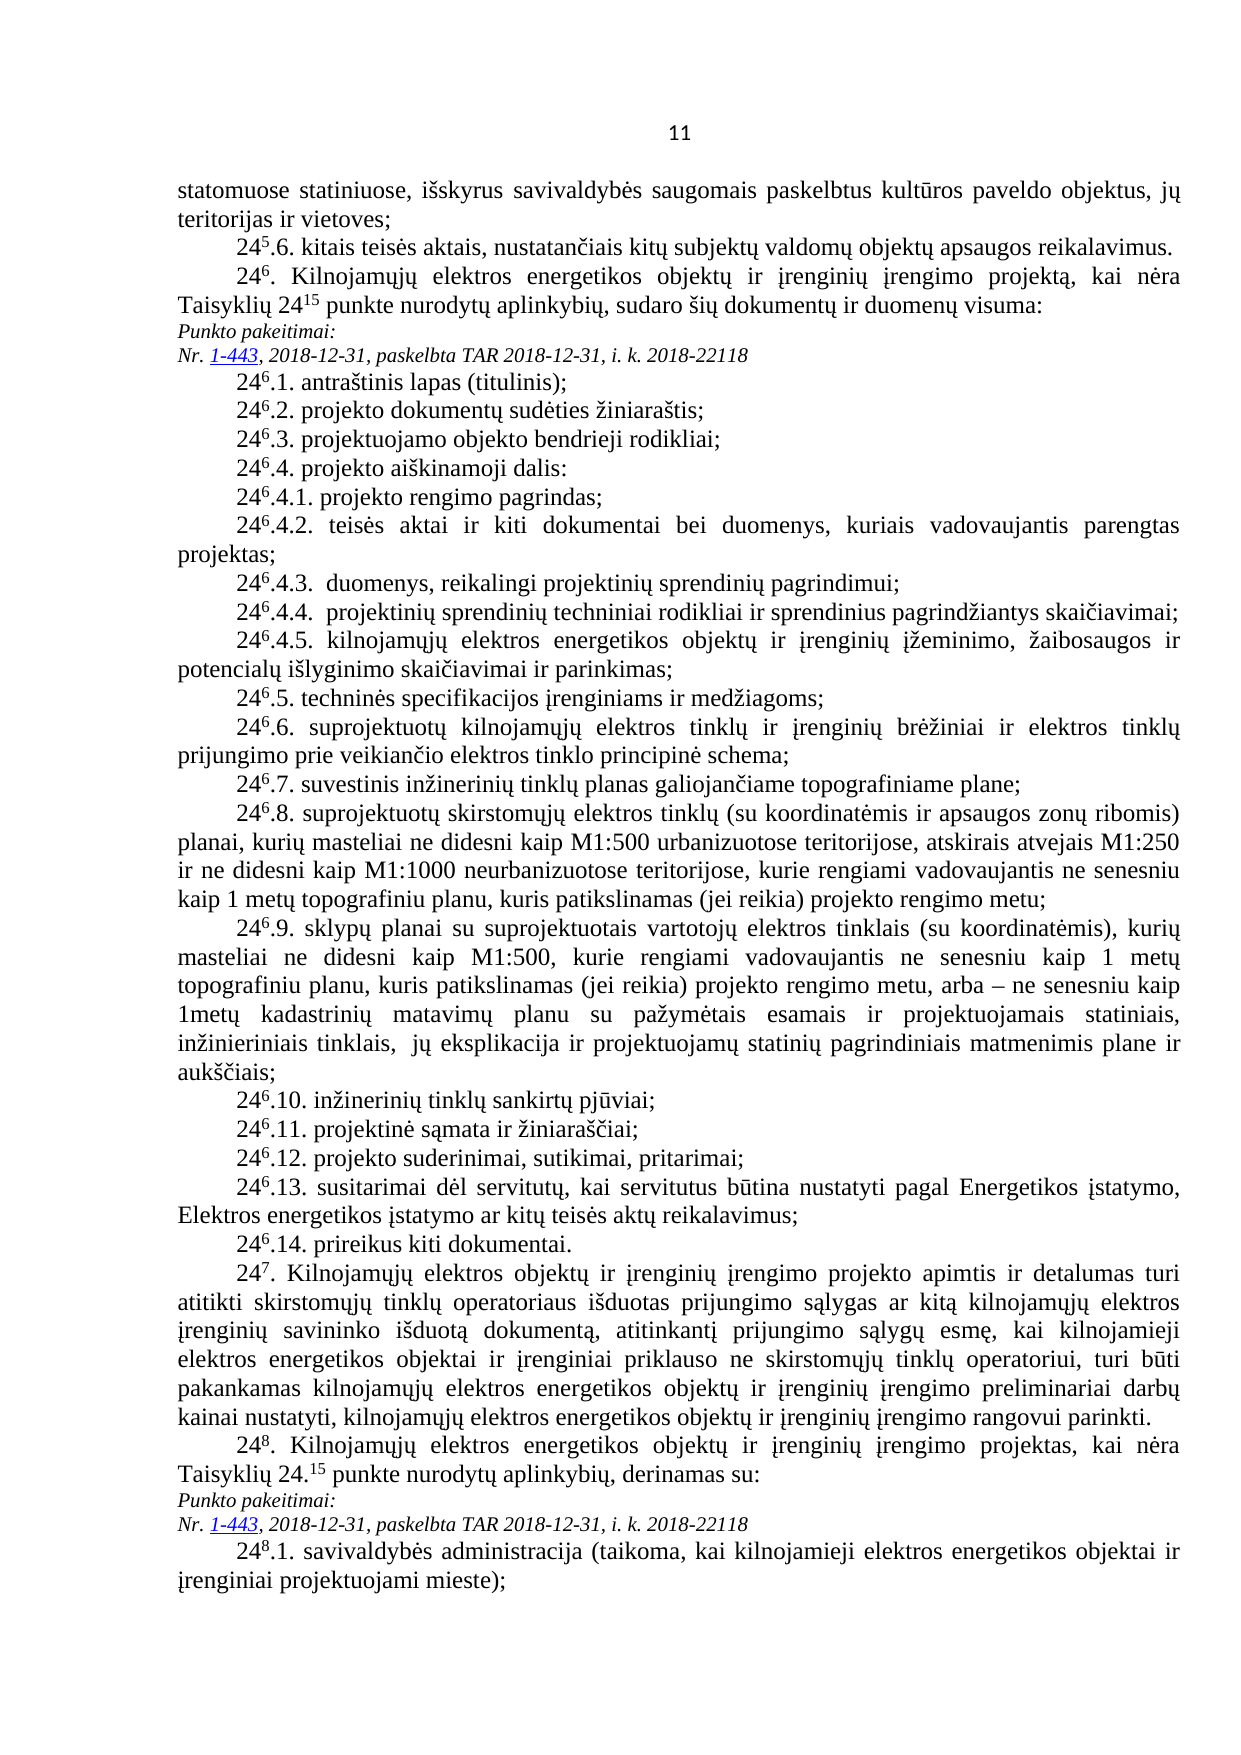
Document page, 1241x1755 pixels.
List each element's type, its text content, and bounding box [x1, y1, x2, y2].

text 246. Kilnojamųjų elektros energetikos objektų ir įrenginių įrengimo projektą, kai nėra Taisyklių 2415 punkte nurodytų aplinkybių, sudaro šių dokumentų ir duomenų visuma: [177, 261, 1181, 319]
text 245.6. kitais teisės aktais, nustatančiais kitų subjektų valdomų objektų apsaugos reikalavimus. [177, 232, 1181, 261]
text statomuose statiniuose, išskyrus savivaldybės saugomais paskelbtus kultūros paveldo objektus, jų teritorijas ir vietoves; [177, 175, 1181, 232]
text Punkto pakeitimai: [177, 319, 1181, 343]
text 246.4.5. kilnojamųjų elektros energetikos objektų ir įrenginių įžeminimo, žaibosaugos ir potencialų išlyginimo skaičiavimai ir parinkimas; [177, 626, 1181, 683]
text Nr. 1-443, 2018-12-31, paskelbta TAR 2018-12-31, i. k. 2018-22118 [177, 343, 1181, 367]
text 246.14. prireikus kiti dokumentai. [177, 1229, 1181, 1258]
text 246.4.1. projekto rengimo pagrindas; [177, 482, 1181, 511]
text 246.2. projekto dokumentų sudėties žiniaraštis; [177, 396, 1181, 424]
text 246.4.3. duomenys, reikalingi projektinių sprendinių pagrindimui; [177, 568, 1181, 597]
text 246.12. projekto suderinimai, sutikimai, pritarimai; [177, 1143, 1181, 1172]
text 246.4.2. teisės aktai ir kiti dokumentai bei duomenys, kuriais vadovaujantis parengtas projektas; [177, 511, 1181, 568]
text 246.10. inžinerinių tinklų sankirtų pjūviai; [177, 1086, 1181, 1114]
text 246.7. suvestinis inžinerinių tinklų planas galiojančiame topografiniame plane; [177, 769, 1181, 798]
text 246.1. antraštinis lapas (titulinis); [177, 367, 1181, 396]
text 246.6. suprojektuotų kilnojamųjų elektros tinklų ir įrenginių brėžiniai ir elektros tinklų prijungimo prie veikiančio elektros tinklo principinė schema; [177, 712, 1181, 769]
text 247. Kilnojamųjų elektros objektų ir įrenginių įrengimo projekto apimtis ir detalumas turi atitikti skirstomųjų tinklų operatoriaus išduotas prijungimo sąlygas ar kitą kilnojamųjų elektros įrenginių savininko išduotą dokumentą, atitinkantį prijungimo sąlygų esmę, kai kilnojamieji elektros energetikos objektai ir įrenginiai priklauso ne skirstomųjų tinklų operatoriui, turi būti pakankamas kilnojamųjų elektros energetikos objektų ir įrenginių įrengimo preliminariai darbų kainai nustatyti, kilnojamųjų elektros energetikos objektų ir įrenginių įrengimo rangovui parinkti. [177, 1258, 1181, 1431]
text 246.11. projektinė sąmata ir žiniaraščiai; [177, 1114, 1181, 1143]
text 246.4.4. projektinių sprendinių techniniai rodikliai ir sprendinius pagrindžiantys skaičiavimai; [177, 597, 1181, 626]
text Punkto pakeitimai: [177, 1488, 1181, 1512]
text 246.4. projekto aiškinamoji dalis: [177, 453, 1181, 482]
text 246.5. techninės specifikacijos įrenginiams ir medžiagoms; [177, 683, 1181, 712]
text Nr. 1-443, 2018-12-31, paskelbta TAR 2018-12-31, i. k. 2018-22118 [177, 1512, 1181, 1536]
text 246.3. projektuojamo objekto bendrieji rodikliai; [177, 424, 1181, 453]
text 246.8. suprojektuotų skirstomųjų elektros tinklų (su koordinatėmis ir apsaugos zonų ribomis) planai, kurių masteliai ne didesni kaip M1:500 urbanizuotose teritorijose, atskirais atvejais M1:250 ir ne didesni kaip M1:1000 neurbanizuotose teritorijose, kurie rengiami vadovaujantis ne senesniu kaip 1 metų topografiniu planu, kuris patikslinamas (jei reikia) projekto rengimo metu; [177, 798, 1181, 913]
text 248. Kilnojamųjų elektros energetikos objektų ir įrenginių įrengimo projektas, kai nėra Taisyklių 24.15 punkte nurodytų aplinkybių, derinamas su: [177, 1431, 1181, 1488]
text 246.13. susitarimai dėl servitutų, kai servitutus būtina nustatyti pagal Energetikos įstatymo, Elektros energetikos įstatymo ar kitų teisės aktų reikalavimus; [177, 1172, 1181, 1229]
text 246.9. sklypų planai su suprojektuotais vartotojų elektros tinklais (su koordinatėmis), kurių masteliai ne didesni kaip M1:500, kurie rengiami vadovaujantis ne senesniu kaip 1 metų topografiniu planu, kuris patikslinamas (jei reikia) projekto rengimo metu, arba – ne senesniu kaip 1metų kadastrinių matavimų planu su pažymėtais esamais ir projektuojamais statiniais, inžinieriniais tinklais, jų eksplikacija ir projektuojamų statinių pagrindiniais matmenimis plane ir aukščiais; [177, 913, 1181, 1086]
text 248.1. savivaldybės administracija (taikoma, kai kilnojamieji elektros energetikos objektai ir įrenginiai projektuojami mieste); [177, 1536, 1181, 1594]
